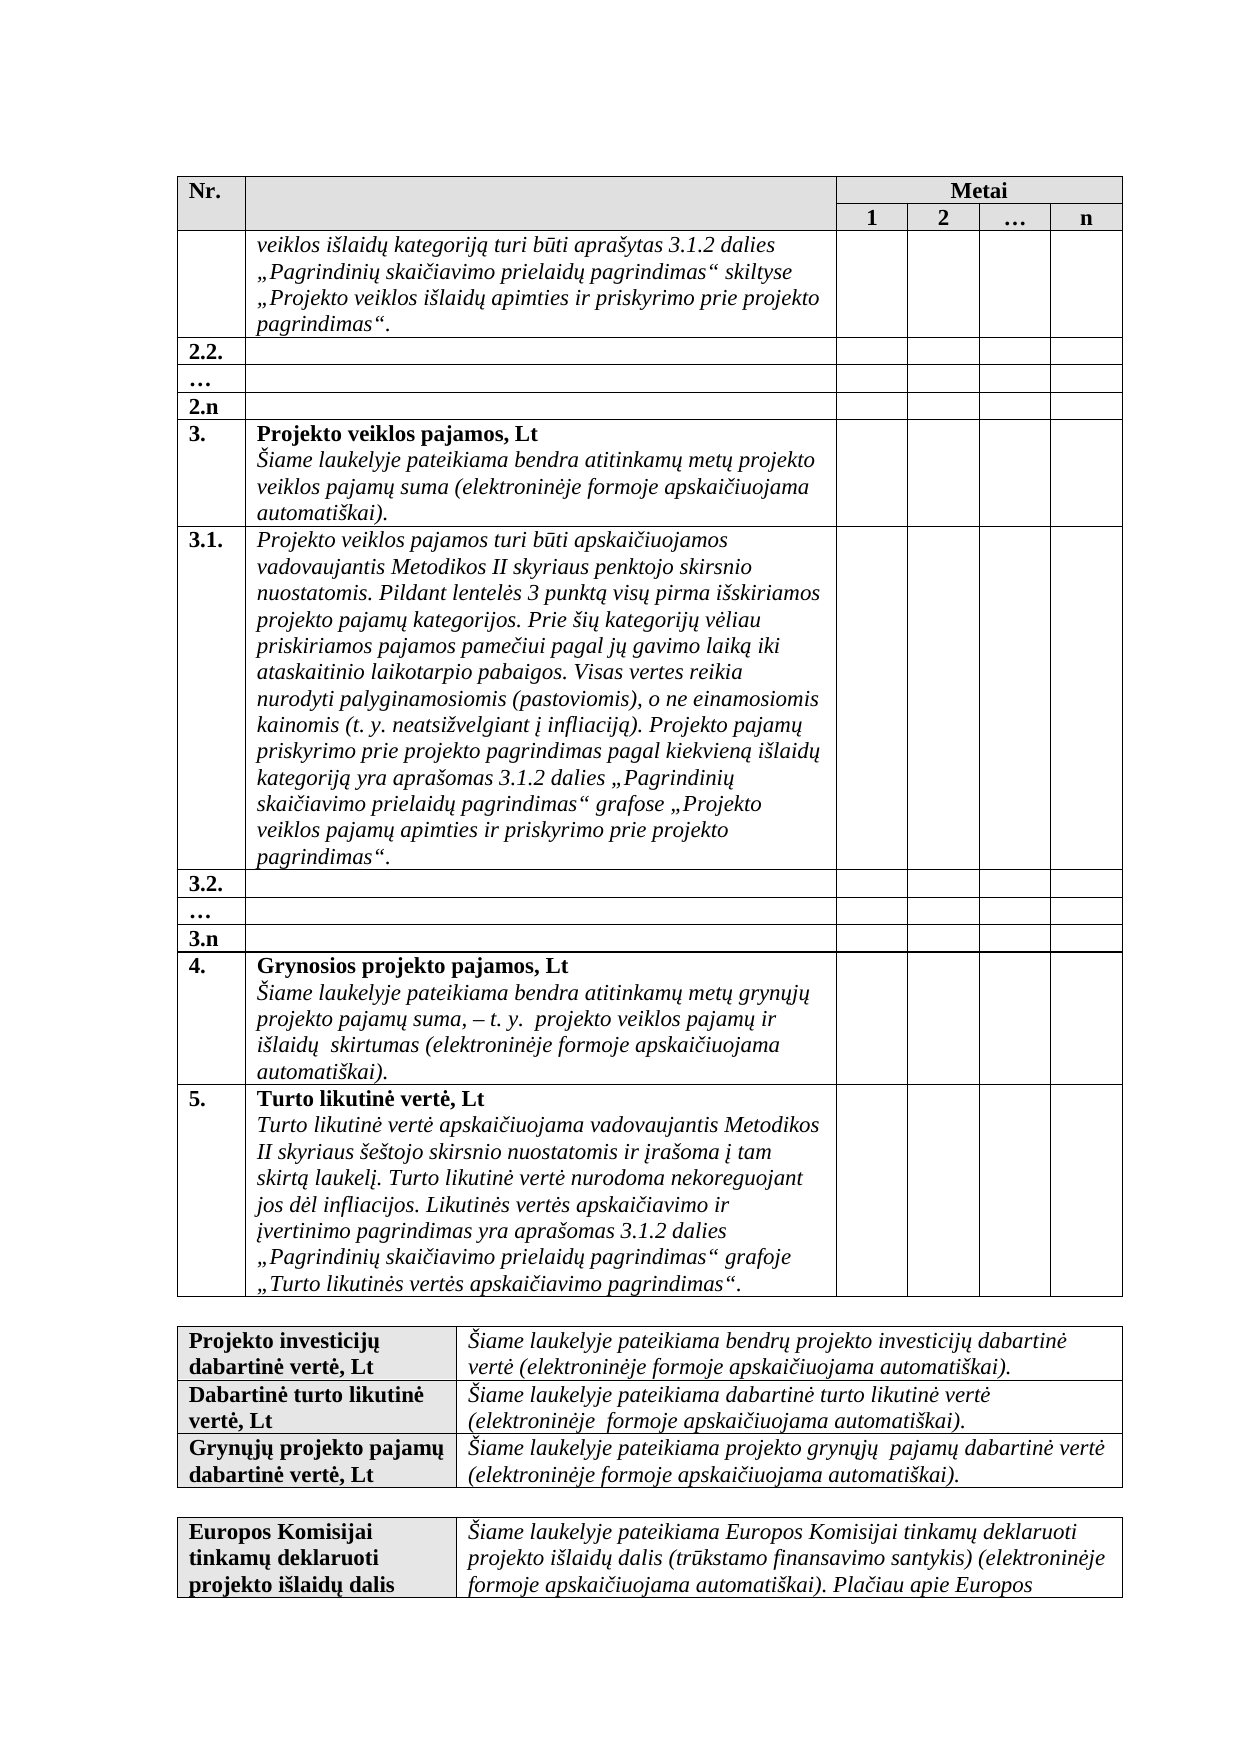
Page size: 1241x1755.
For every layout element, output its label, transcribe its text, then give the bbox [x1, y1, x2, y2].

table_cell [837, 365, 907, 392]
table_cell [837, 420, 907, 526]
table_cell [246, 870, 836, 897]
table_cell [1051, 1085, 1122, 1296]
table_cell [837, 870, 907, 897]
table_cell 3.n [178, 925, 245, 951]
table_cell [837, 1085, 907, 1296]
table_cell [246, 898, 836, 924]
table_cell [980, 1085, 1050, 1296]
table_cell [908, 870, 979, 897]
table_cell 3. [178, 420, 245, 526]
table_cell Grynosios projekto pajamos, Lt Šiame laukelyje pateikiama bendra atitinkamų metų grynųjų projekto pajamų suma, – t. y. projekto veiklos pajamų ir išlaidų skirtumas (elektroninėje formoje apskaičiuojama automatiškai). [246, 953, 836, 1084]
table_cell [837, 527, 907, 869]
table_cell [908, 365, 979, 392]
table_cell [908, 420, 979, 526]
table_cell [837, 393, 907, 419]
table_cell [980, 527, 1050, 869]
table_cell [980, 870, 1050, 897]
table_cell [178, 231, 245, 337]
table_cell Grynųjų projekto pajamų dabartinė vertė, Lt [178, 1434, 456, 1487]
table_header Nr. [178, 177, 245, 230]
table_cell [837, 231, 907, 337]
table_cell [1051, 231, 1122, 337]
table_cell [908, 1085, 979, 1296]
table_cell [246, 393, 836, 419]
table_cell [246, 925, 836, 951]
table_cell [1051, 925, 1122, 951]
table_cell 1 [837, 204, 907, 230]
table_cell … [178, 898, 245, 924]
table_cell [980, 393, 1050, 419]
table_cell 2.2. [178, 338, 245, 364]
table_cell [837, 953, 907, 1084]
table_cell n [1051, 204, 1122, 230]
table_cell [908, 898, 979, 924]
table_cell [908, 393, 979, 419]
table_cell [980, 925, 1050, 951]
table_cell Šiame laukelyje pateikiama dabartinė turto likutinė vertė (elektroninėje formoje apskaičiuojama automatiškai). [457, 1381, 1122, 1433]
table_header Metai [837, 177, 1122, 203]
table_cell [1051, 527, 1122, 869]
table_header Projekto investicijų dabartinė vertė, Lt [178, 1327, 456, 1379]
table_cell [1051, 953, 1122, 1084]
table_cell [980, 898, 1050, 924]
table_cell [837, 898, 907, 924]
table_header Šiame laukelyje pateikiama Europos Komisijai tinkamų deklaruoti projekto išlaidų dalis (trūkstamo finansavimo santykis) (elektroninėje formoje apskaičiuojama automatiškai). Plačiau apie Europos [457, 1518, 1122, 1597]
table_cell [980, 338, 1050, 364]
table_cell veiklos išlaidų kategoriją turi būti aprašytas 3.1.2 dalies „Pagrindinių skaičiavimo prielaidų pagrindimas“ skiltyse „Projekto veiklos išlaidų apimties ir priskyrimo prie projekto pagrindimas“. [246, 231, 836, 337]
table_cell [1051, 420, 1122, 526]
table_cell 2.n [178, 393, 245, 419]
table_header [246, 177, 836, 230]
table_cell 2 [908, 204, 979, 230]
table_cell [1051, 870, 1122, 897]
table_cell Projekto veiklos pajamos turi būti apskaičiuojamos vadovaujantis Metodikos II skyriaus penktojo skirsnio nuostatomis. Pildant lentelės 3 punktą visų pirma išskiriamos projekto pajamų kategorijos. Prie šių kategorijų vėliau priskiriamos pajamos pamečiui pagal jų gavimo laiką iki ataskaitinio laikotarpio pabaigos. Visas vertes reikia nurodyti palyginamosiomis (pastoviomis), o ne einamosiomis kainomis (t. y. neatsižvelgiant į infliaciją). Projekto pajamų priskyrimo prie projekto pagrindimas pagal kiekvieną išlaidų kategoriją yra aprašomas 3.1.2 dalies „Pagrindinių skaičiavimo prielaidų pagrindimas“ grafose „Projekto veiklos pajamų apimties ir priskyrimo prie projekto pagrindimas“. [246, 527, 836, 869]
table_header Europos Komisijai tinkamų deklaruoti projekto išlaidų dalis [178, 1518, 456, 1597]
table_cell [837, 338, 907, 364]
table_cell Dabartinė turto likutinė vertė, Lt [178, 1381, 456, 1433]
table_cell [837, 925, 907, 951]
table_cell [1051, 338, 1122, 364]
table_cell Šiame laukelyje pateikiama projekto grynųjų pajamų dabartinė vertė (elektroninėje formoje apskaičiuojama automatiškai). [457, 1434, 1122, 1487]
table_cell [1051, 365, 1122, 392]
table_cell [908, 527, 979, 869]
table_cell [1051, 898, 1122, 924]
table_cell [908, 925, 979, 951]
table_cell [980, 420, 1050, 526]
table_cell [908, 338, 979, 364]
table_cell [908, 953, 979, 1084]
table_cell [908, 231, 979, 337]
table_cell [246, 365, 836, 392]
table_cell 3.1. [178, 527, 245, 869]
table_cell [980, 365, 1050, 392]
table_cell … [178, 365, 245, 392]
table_cell 3.2. [178, 870, 245, 897]
table_header Šiame laukelyje pateikiama bendrų projekto investicijų dabartinė vertė (elektroninėje formoje apskaičiuojama automatiškai). [457, 1327, 1122, 1379]
table_cell [246, 338, 836, 364]
table_cell [980, 953, 1050, 1084]
table_cell Projekto veiklos pajamos, Lt Šiame laukelyje pateikiama bendra atitinkamų metų projekto veiklos pajamų suma (elektroninėje formoje apskaičiuojama automatiškai). [246, 420, 836, 526]
table_cell [1051, 393, 1122, 419]
table_cell 5. [178, 1085, 245, 1296]
table_cell … [980, 204, 1050, 230]
table_cell [980, 231, 1050, 337]
table_cell Turto likutinė vertė, Lt Turto likutinė vertė apskaičiuojama vadovaujantis Metodikos II skyriaus šeštojo skirsnio nuostatomis ir įrašoma į tam skirtą laukelį. Turto likutinė vertė nurodoma nekoreguojant jos dėl infliacijos. Likutinės vertės apskaičiavimo ir įvertinimo pagrindimas yra aprašomas 3.1.2 dalies „Pagrindinių skaičiavimo prielaidų pagrindimas“ grafoje „Turto likutinės vertės apskaičiavimo pagrindimas“. [246, 1085, 836, 1296]
table_cell 4. [178, 953, 245, 1084]
